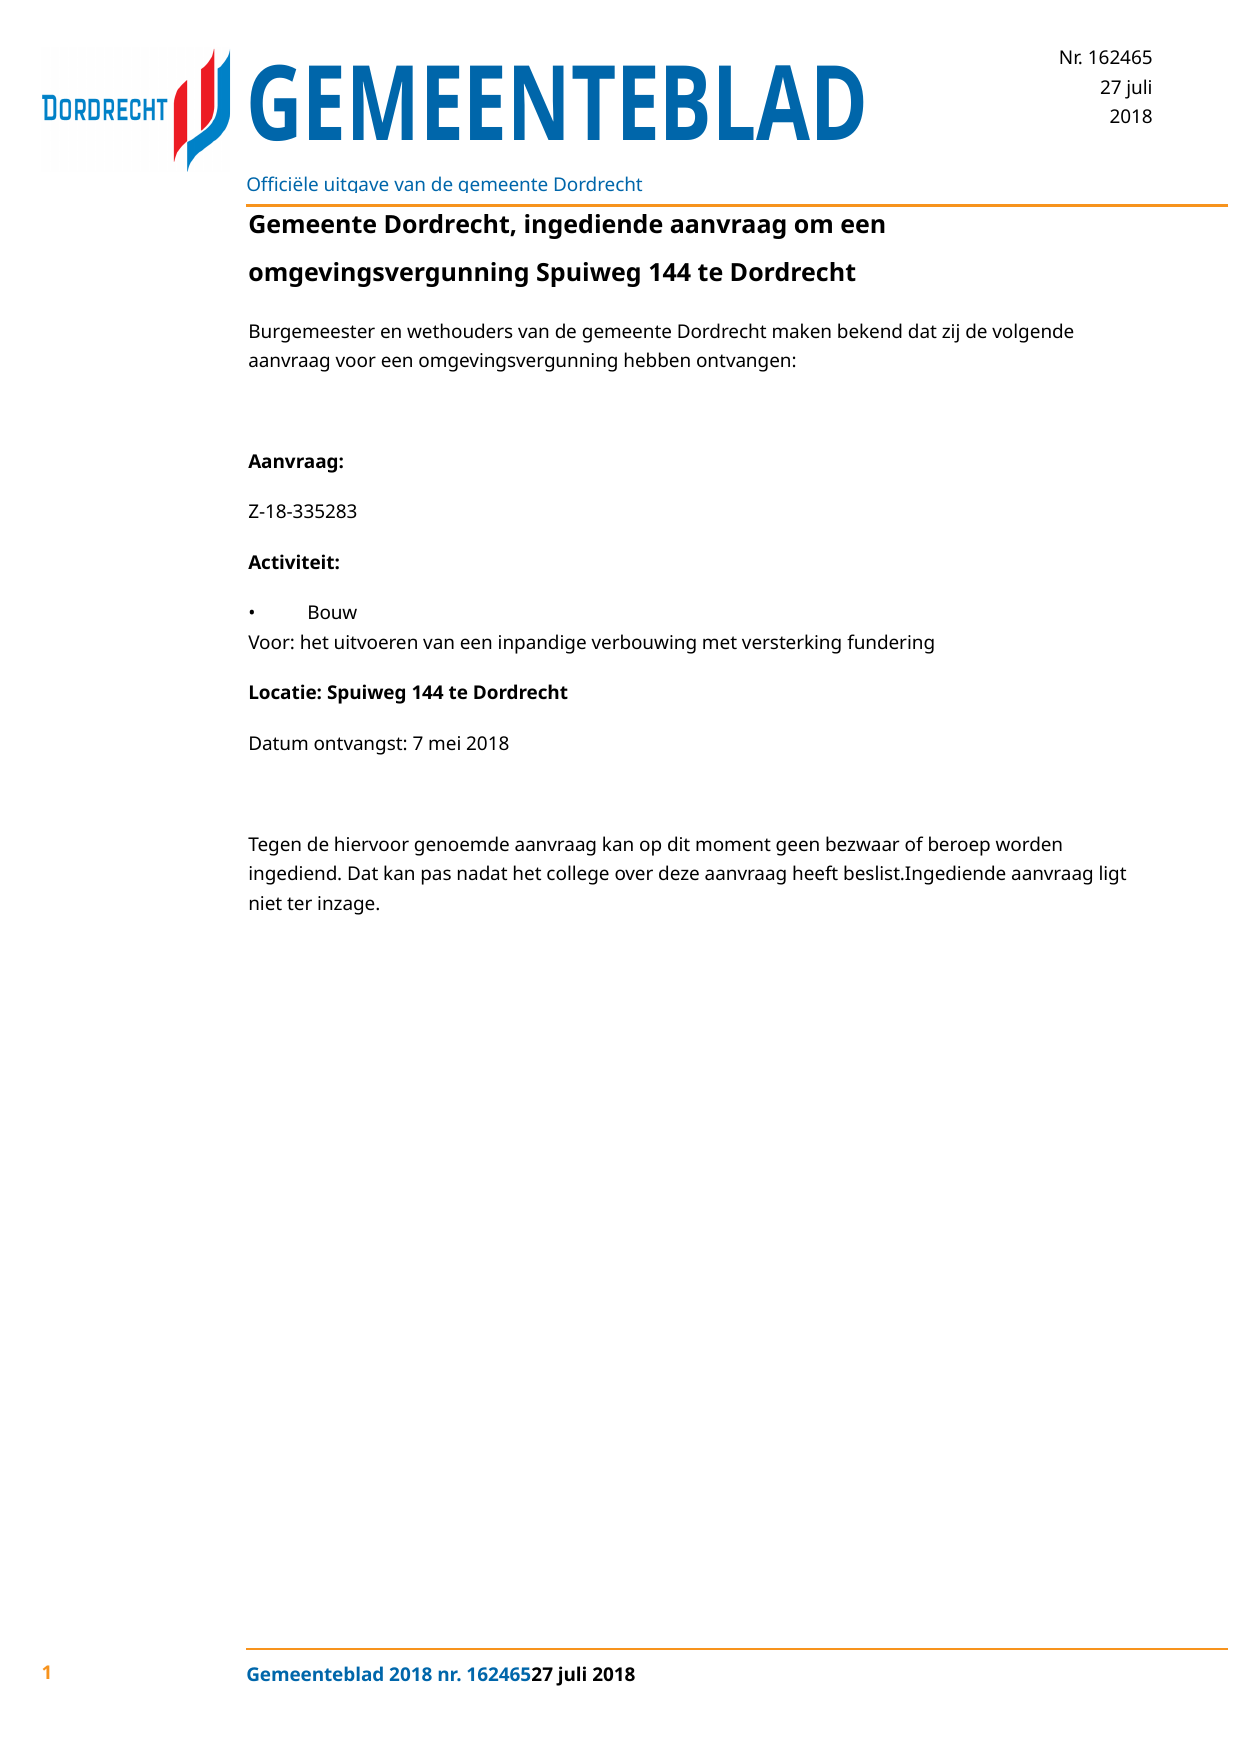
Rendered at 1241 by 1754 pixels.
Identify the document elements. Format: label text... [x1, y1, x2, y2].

text Aanvraag: [248, 448, 1152, 474]
text Locatie: Spuiweg 144 te Dordrecht [248, 679, 1152, 705]
text Voor: het uitvoeren van een inpandige verbouwing met versterking fundering [248, 629, 1152, 655]
text Burgemeester en wethouders van de gemeente Dordrecht maken bekend dat zij de volgende aanvraag voor een omgevingsvergunning hebben ontvangen: [248, 318, 1152, 373]
text Tegen de hiervoor genoemde aanvraag kan op dit moment geen bezwaar of beroep worden ingediend. Dat kan pas nadat het college over deze aanvraag heeft beslist.Ingediende aanvraag ligt niet ter inzage. [248, 831, 1152, 916]
list Bouw [248, 599, 1152, 625]
text Activiteit: [248, 549, 1152, 575]
text Z-18-335283 [248, 499, 1152, 524]
text Gemeente Dordrecht, ingediende aanvraag om een omgevingsvergunning Spuiweg 144 te Dordrecht [248, 207, 1152, 288]
text Datum ontvangst: 7 mei 2018 [248, 730, 1152, 756]
picture [41, 47, 231, 172]
